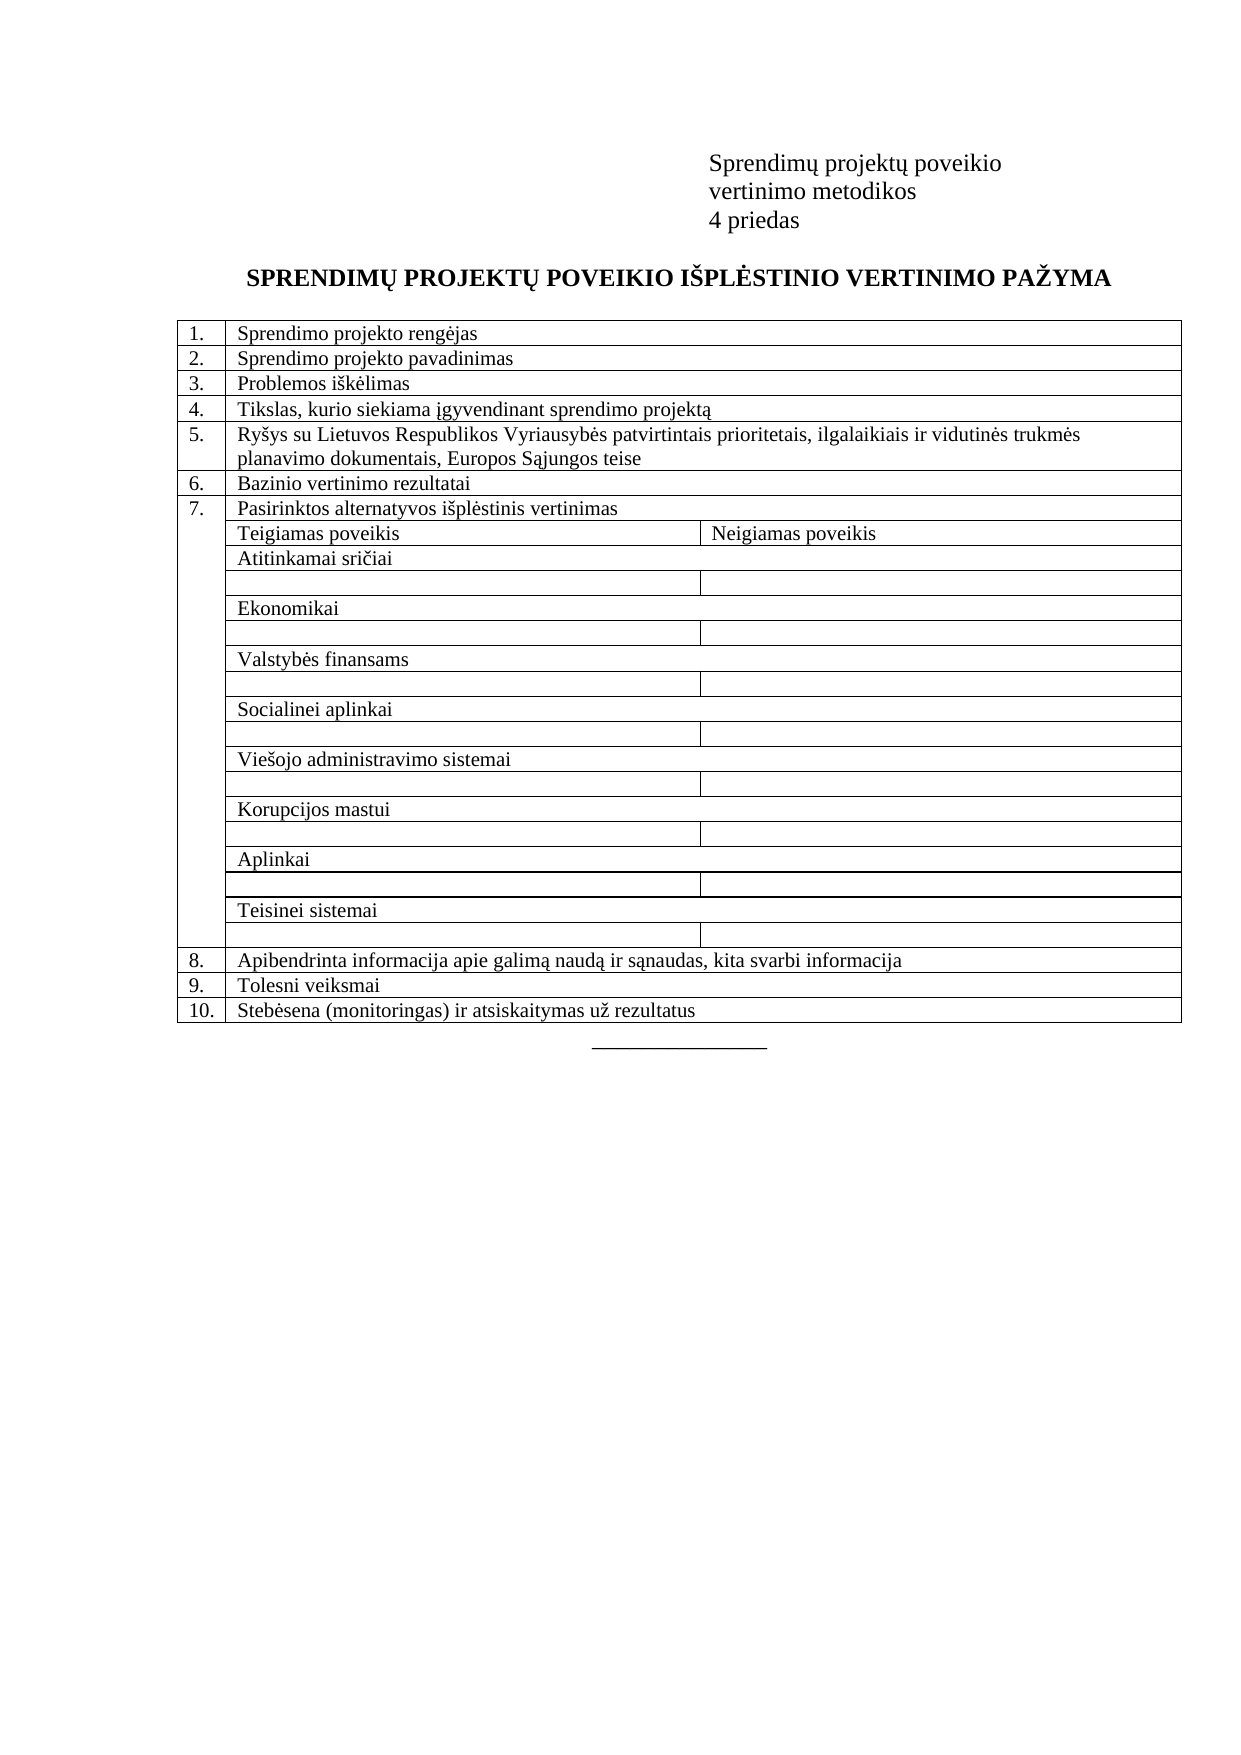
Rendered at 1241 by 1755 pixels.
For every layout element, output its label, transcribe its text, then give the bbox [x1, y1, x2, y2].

table_cell Viešojo administravimo sistemai [226, 747, 1181, 771]
table_header 1. [178, 321, 225, 345]
table_cell [226, 672, 700, 696]
text vertinimo metodikos [177, 176, 1181, 205]
table_cell Sprendimo projekto pavadinimas [226, 346, 1181, 370]
table_cell 4. [178, 396, 225, 421]
table_cell 3. [178, 371, 225, 395]
table_cell Teisinei sistemai [226, 898, 1181, 922]
table_cell Valstybės finansams [226, 646, 1181, 671]
table_cell 8. [178, 948, 225, 972]
table_cell Pasirinktos alternatyvos išplėstinis vertinimas [226, 496, 1181, 520]
table_cell [701, 571, 1181, 595]
text SPRENDIMŲ PROJEKTŲ POVEIKIO IŠPLĖSTINIO VERTINIMO PAŽYMA [177, 263, 1181, 291]
table_cell [701, 772, 1181, 796]
table_cell Teigiamas poveikis [226, 521, 700, 545]
table_cell [226, 772, 700, 796]
table_cell [701, 621, 1181, 645]
table_cell [226, 923, 700, 947]
text Sprendimų projektų poveikio [177, 148, 1181, 176]
table_cell Aplinkai [226, 847, 1181, 871]
table_cell 9. [178, 973, 225, 997]
table_cell 7. [178, 496, 225, 947]
table_cell Stebėsena (monitoringas) ir atsiskaitymas už rezultatus [226, 998, 1181, 1022]
table_cell [226, 873, 700, 896]
table_cell Ryšys su Lietuvos Respublikos Vyriausybės patvirtintais prioritetais, ilgalaikiais ir vidutinės trukmės planavimo dokumentais, Europos Sąjungos teise [226, 422, 1181, 470]
table_cell [701, 672, 1181, 696]
table_cell Ekonomikai [226, 596, 1181, 620]
table_cell 10. [178, 998, 225, 1022]
table_cell Socialinei aplinkai [226, 697, 1181, 721]
table_cell 2. [178, 346, 225, 370]
table_cell [226, 571, 700, 595]
table_cell [226, 822, 700, 846]
table_cell Neigiamas poveikis [701, 521, 1181, 545]
text 4 priedas [177, 205, 1181, 234]
table_cell Bazinio vertinimo rezultatai [226, 471, 1181, 495]
table_cell [701, 923, 1181, 947]
table_cell Apibendrinta informacija apie galimą naudą ir sąnaudas, kita svarbi informacija [226, 948, 1181, 972]
table_cell 6. [178, 471, 225, 495]
table_cell [701, 822, 1181, 846]
table_cell 5. [178, 422, 225, 470]
table_header Sprendimo projekto rengėjas [226, 321, 1181, 345]
table_cell [226, 722, 700, 746]
text ______________ [177, 1023, 1181, 1052]
table_cell Korupcijos mastui [226, 797, 1181, 821]
table_cell [701, 873, 1181, 896]
table_cell Tolesni veiksmai [226, 973, 1181, 997]
table_cell [226, 621, 700, 645]
table_cell [701, 722, 1181, 746]
table_cell Problemos iškėlimas [226, 371, 1181, 395]
table_cell Atitinkamai sričiai [226, 546, 1181, 570]
table_cell Tikslas, kurio siekiama įgyvendinant sprendimo projektą [226, 396, 1181, 421]
